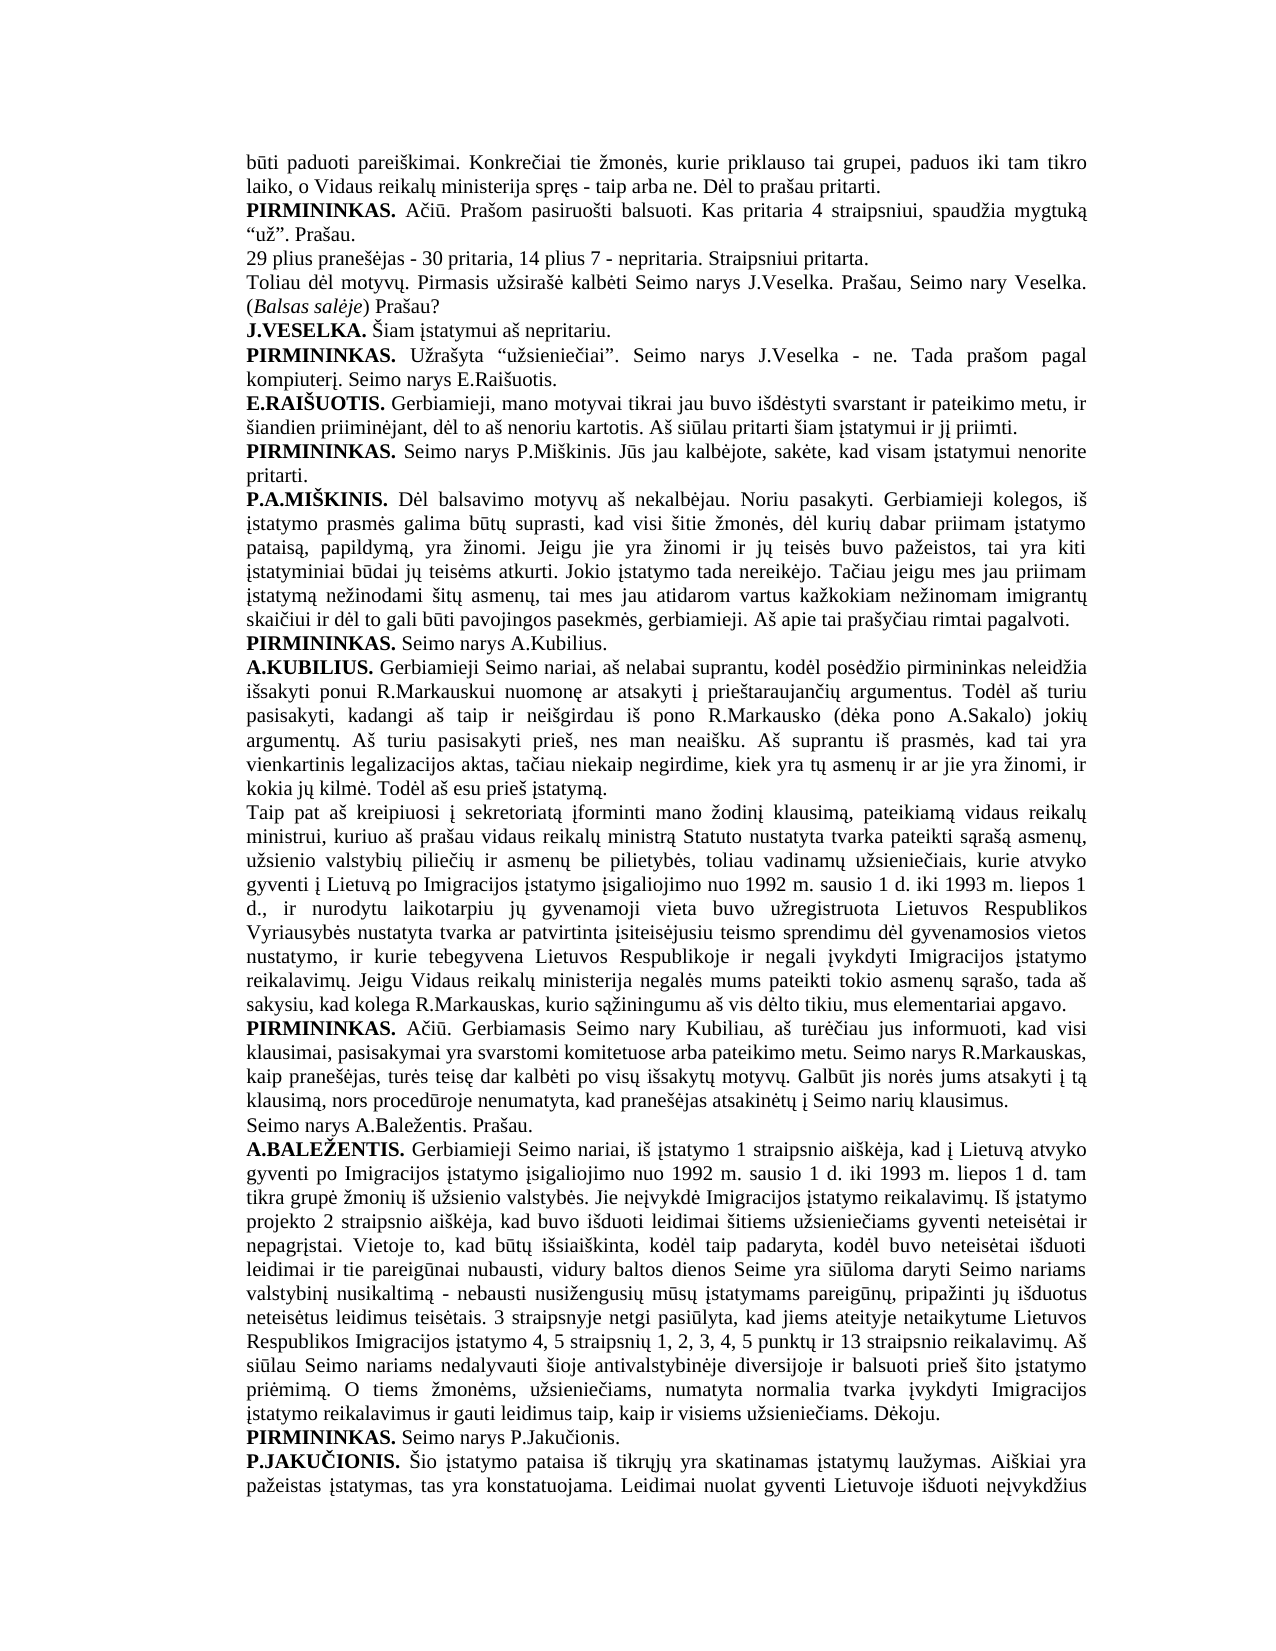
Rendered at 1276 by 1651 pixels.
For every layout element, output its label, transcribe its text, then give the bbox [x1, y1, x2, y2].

text P.JAKUČIONIS. Šio įstatymo pataisa iš tikrųjų yra skatinamas įstatymų laužymas. Aiškiai yra pažeistas įstatymas, tas yra konstatuojama. Leidimai nuolat gyventi Lietuvoje išduoti neįvykdžius [246, 1449, 1088, 1497]
text A.BALEŽENTIS. Gerbiamieji Seimo nariai, iš įstatymo 1 straipsnio aiškėja, kad į Lietuvą atvyko gyventi po Imigracijos įstatymo įsigaliojimo nuo 1992 m. sausio 1 d. iki 1993 m. liepos 1 d. tam tikra grupė žmonių iš užsienio valstybės. Jie neįvykdė Imigracijos įstatymo reikalavimų. Iš įstatymo projekto 2 straipsnio aiškėja, kad buvo išduoti leidimai šitiems užsieniečiams gyventi neteisėtai ir nepagrįstai. Vietoje to, kad būtų išsiaiškinta, kodėl taip padaryta, kodėl buvo neteisėtai išduoti leidimai ir tie pareigūnai nubausti, vidury baltos dienos Seime yra siūloma daryti Seimo nariams valstybinį nusikaltimą - nebausti nusižengusių mūsų įstatymams pareigūnų, pripažinti jų išduotus neteisėtus leidimus teisėtais. 3 straipsnyje netgi pasiūlyta, kad jiems ateityje netaikytume Lietuvos Respublikos Imigracijos įstatymo 4, 5 straipsnių 1, 2, 3, 4, 5 punktų ir 13 straipsnio reikalavimų. Aš siūlau Seimo nariams nedalyvauti šioje antivalstybinėje diversijoje ir balsuoti prieš šito įstatymo priėmimą. O tiems žmonėms, užsieniečiams, numatyta normalia tvarka įvykdyti Imigracijos įstatymo reikalavimus ir gauti leidimus taip, kaip ir visiems užsieniečiams. Dėkoju. [246, 1137, 1088, 1425]
text A.KUBILIUS. Gerbiamieji Seimo nariai, aš nelabai suprantu, kodėl posėdžio pirmininkas neleidžia išsakyti ponui R.Markauskui nuomonę ar atsakyti į prieštaraujančių argumentus. Todėl aš turiu pasisakyti, kadangi aš taip ir neišgirdau iš pono R.Markausko (dėka pono A.Sakalo) jokių argumentų. Aš turiu pasisakyti prieš, nes man neaišku. Aš suprantu iš prasmės, kad tai yra vienkartinis legalizacijos aktas, tačiau niekaip negirdime, kiek yra tų asmenų ir ar jie yra žinomi, ir kokia jų kilmė. Todėl aš esu prieš įstatymą. [246, 655, 1088, 800]
text PIRMININKAS. Seimo narys P.Jakučionis. [246, 1425, 1088, 1449]
text 29 plius pranešėjas - 30 pritaria, 14 plius 7 - nepritaria. Straipsniui pritarta. [246, 246, 1088, 270]
text Toliau dėl motyvų. Pirmasis užsirašė kalbėti Seimo narys J.Veselka. Prašau, Seimo nary Veselka. (Balsas salėje) Prašau? [246, 270, 1088, 318]
text PIRMININKAS. Ačiū. Prašom pasiruošti balsuoti. Kas pritaria 4 straipsniui, spaudžia mygtuką “už”. Prašau. [246, 198, 1088, 246]
text būti paduoti pareiškimai. Konkrečiai tie žmonės, kurie priklauso tai grupei, paduos iki tam tikro laiko, o Vidaus reikalų ministerija spręs - taip arba ne. Dėl to prašau pritarti. [246, 150, 1088, 198]
text E.RAIŠUOTIS. Gerbiamieji, mano motyvai tikrai jau buvo išdėstyti svarstant ir pateikimo metu, ir šiandien priiminėjant, dėl to aš nenoriu kartotis. Aš siūlau pritarti šiam įstatymui ir jį priimti. [246, 391, 1088, 439]
text J.VESELKA. Šiam įstatymui aš nepritariu. [246, 318, 1088, 342]
text PIRMININKAS. Ačiū. Gerbiamasis Seimo nary Kubiliau, aš turėčiau jus informuoti, kad visi klausimai, pasisakymai yra svarstomi komitetuose arba pateikimo metu. Seimo narys R.Markauskas, kaip pranešėjas, turės teisę dar kalbėti po visų išsakytų motyvų. Galbūt jis norės jums atsakyti į tą klausimą, nors procedūroje nenumatyta, kad pranešėjas atsakinėtų į Seimo narių klausimus. [246, 1016, 1088, 1112]
text PIRMININKAS. Seimo narys A.Kubilius. [246, 631, 1088, 655]
text PIRMININKAS. Užrašyta “užsieniečiai”. Seimo narys J.Veselka - ne. Tada prašom pagal kompiuterį. Seimo narys E.Raišuotis. [246, 342, 1088, 391]
text P.A.MIŠKINIS. Dėl balsavimo motyvų aš nekalbėjau. Noriu pasakyti. Gerbiamieji kolegos, iš įstatymo prasmės galima būtų suprasti, kad visi šitie žmonės, dėl kurių dabar priimam įstatymo pataisą, papildymą, yra žinomi. Jeigu jie yra žinomi ir jų teisės buvo pažeistos, tai yra kiti įstatyminiai būdai jų teisėms atkurti. Jokio įstatymo tada nereikėjo. Tačiau jeigu mes jau priimam įstatymą nežinodami šitų asmenų, tai mes jau atidarom vartus kažkokiam nežinomam imigrantų skaičiui ir dėl to gali būti pavojingos pasekmės, gerbiamieji. Aš apie tai prašyčiau rimtai pagalvoti. [246, 487, 1088, 631]
text Seimo narys A.Baležentis. Prašau. [246, 1112, 1088, 1137]
text Taip pat aš kreipiuosi į sekretoriatą įforminti mano žodinį klausimą, pateikiamą vidaus reikalų ministrui, kuriuo aš prašau vidaus reikalų ministrą Statuto nustatyta tvarka pateikti sąrašą asmenų, užsienio valstybių piliečių ir asmenų be pilietybės, toliau vadinamų užsieniečiais, kurie atvyko gyventi į Lietuvą po Imigracijos įstatymo įsigaliojimo nuo 1992 m. sausio 1 d. iki 1993 m. liepos 1 d., ir nurodytu laikotarpiu jų gyvenamoji vieta buvo užregistruota Lietuvos Respublikos Vyriausybės nustatyta tvarka ar patvirtinta įsiteisėjusiu teismo sprendimu dėl gyvenamosios vietos nustatymo, ir kurie tebegyvena Lietuvos Respublikoje ir negali įvykdyti Imigracijos įstatymo reikalavimų. Jeigu Vidaus reikalų ministerija negalės mums pateikti tokio asmenų sąrašo, tada aš sakysiu, kad kolega R.Markauskas, kurio sąžiningumu aš vis dėlto tikiu, mus elementariai apgavo. [246, 800, 1088, 1016]
text PIRMININKAS. Seimo narys P.Miškinis. Jūs jau kalbėjote, sakėte, kad visam įstatymui nenorite pritarti. [246, 439, 1088, 487]
